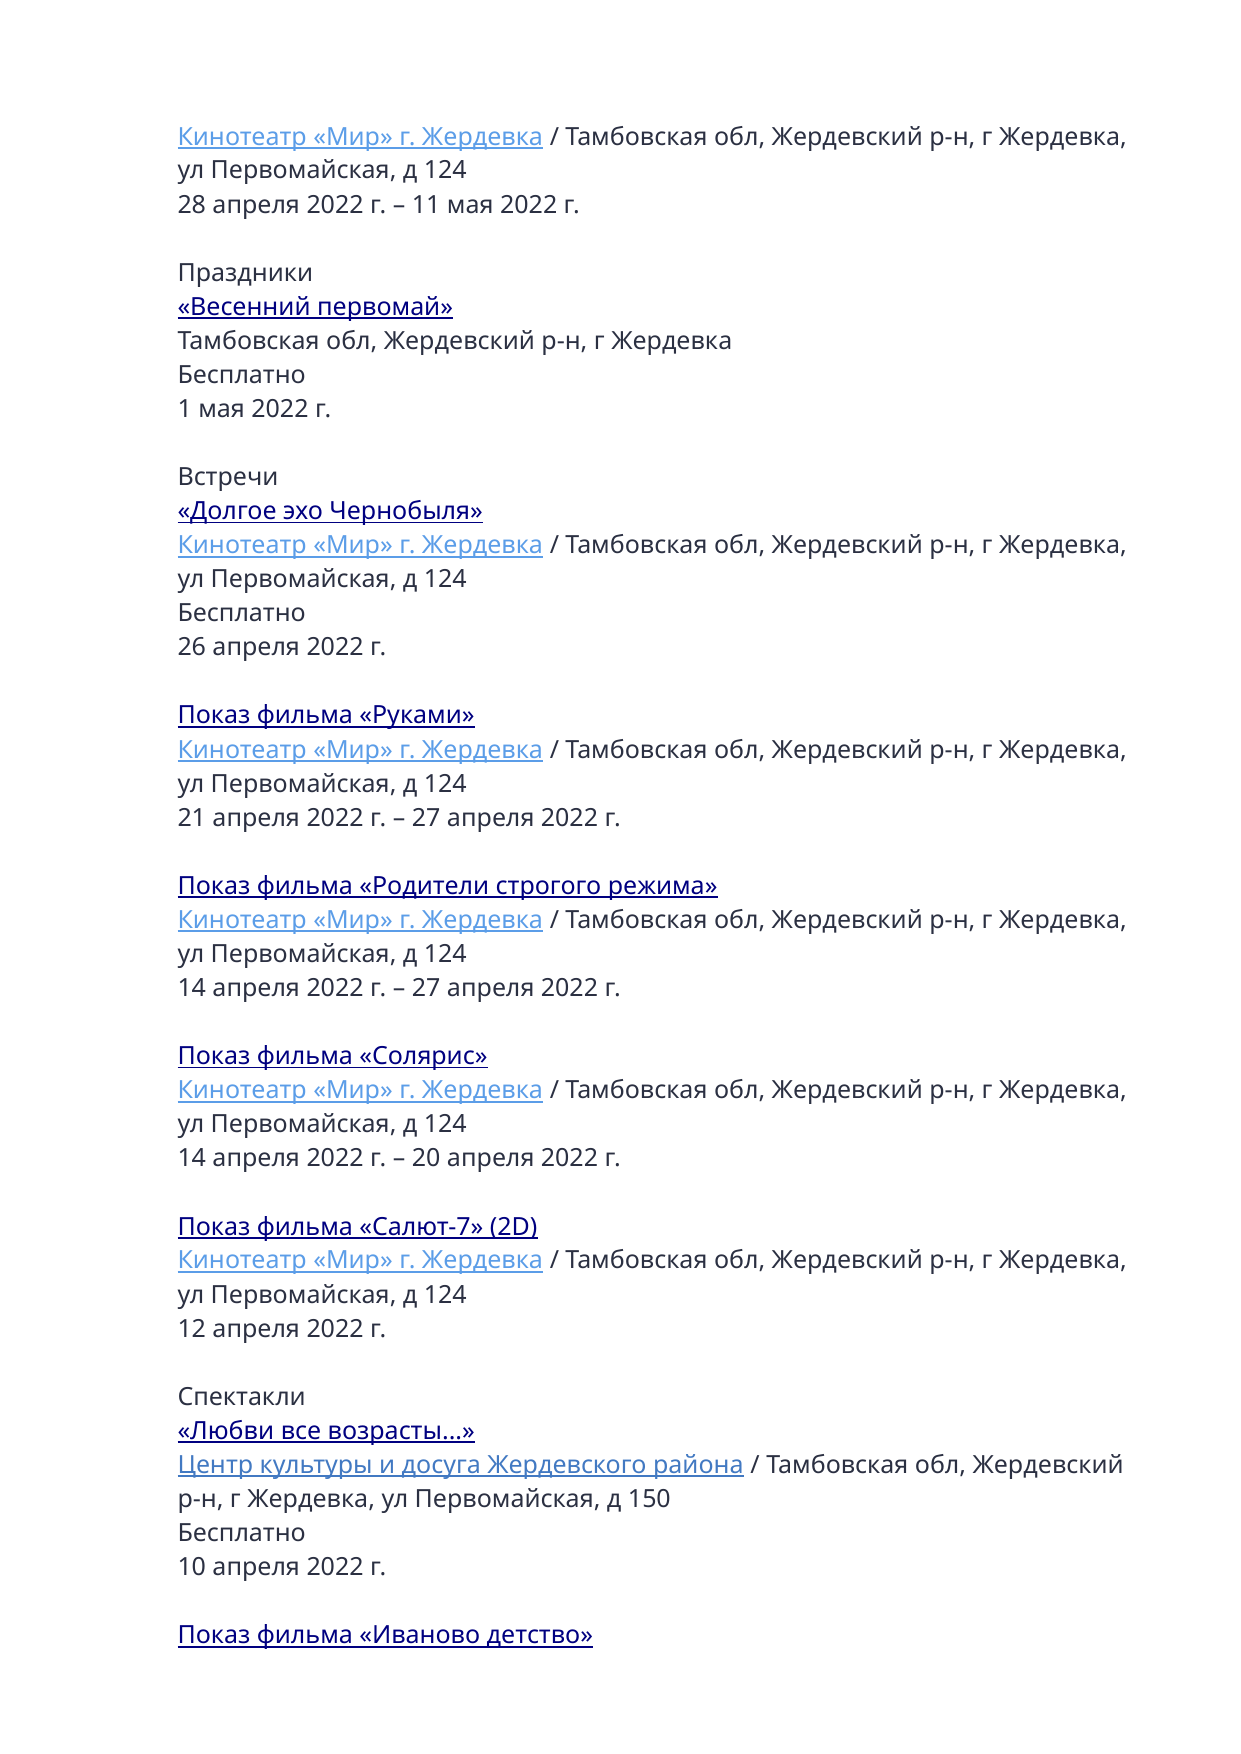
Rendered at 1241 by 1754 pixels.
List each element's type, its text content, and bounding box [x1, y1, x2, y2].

text Показ фильма «Солярис» [177, 1038, 1152, 1072]
text 14 апреля 2022 г. – 20 апреля 2022 г. [177, 1140, 1152, 1174]
text Праздники [177, 254, 1152, 288]
text «Любви все возрасты...» [177, 1412, 1152, 1447]
text Кинотеатр «Мир» г. Жердевка / Тамбовская обл, Жердевский р-н, г Жердевка, ул Первомайская, д 124 [177, 902, 1152, 970]
text Встречи [177, 459, 1152, 493]
text «Долгое эхо Чернобыля» [177, 493, 1152, 527]
text Бесплатно [177, 357, 1152, 391]
text Показ фильма «Салют-7» (2D) [177, 1208, 1152, 1242]
text Центр культуры и досуга Жердевского района / Тамбовская обл, Жердевский р-н, г Жердевка, ул Первомайская, д 150 [177, 1447, 1152, 1515]
text 26 апреля 2022 г. [177, 629, 1152, 663]
text Кинотеатр «Мир» г. Жердевка / Тамбовская обл, Жердевский р-н, г Жердевка, ул Первомайская, д 124 [177, 731, 1152, 799]
text Показ фильма «Иваново детство» [177, 1617, 1152, 1651]
text 28 апреля 2022 г. – 11 мая 2022 г. [177, 186, 1152, 220]
text Кинотеатр «Мир» г. Жердевка / Тамбовская обл, Жердевский р-н, г Жердевка, ул Первомайская, д 124 [177, 118, 1152, 186]
text Тамбовская обл, Жердевский р-н, г Жердевка [177, 322, 1152, 357]
text 12 апреля 2022 г. [177, 1310, 1152, 1344]
text Кинотеатр «Мир» г. Жердевка / Тамбовская обл, Жердевский р-н, г Жердевка, ул Первомайская, д 124 [177, 1072, 1152, 1140]
text 10 апреля 2022 г. [177, 1549, 1152, 1583]
text Кинотеатр «Мир» г. Жердевка / Тамбовская обл, Жердевский р-н, г Жердевка, ул Первомайская, д 124 [177, 1242, 1152, 1310]
text Показ фильма «Родители строгого режима» [177, 867, 1152, 902]
text Спектакли [177, 1378, 1152, 1412]
text Показ фильма «Руками» [177, 697, 1152, 731]
text Бесплатно [177, 1515, 1152, 1549]
text Кинотеатр «Мир» г. Жердевка / Тамбовская обл, Жердевский р-н, г Жердевка, ул Первомайская, д 124 [177, 527, 1152, 595]
text 21 апреля 2022 г. – 27 апреля 2022 г. [177, 799, 1152, 833]
text 14 апреля 2022 г. – 27 апреля 2022 г. [177, 970, 1152, 1004]
text «Весенний первомай» [177, 288, 1152, 322]
text 1 мая 2022 г. [177, 391, 1152, 425]
text Бесплатно [177, 595, 1152, 629]
